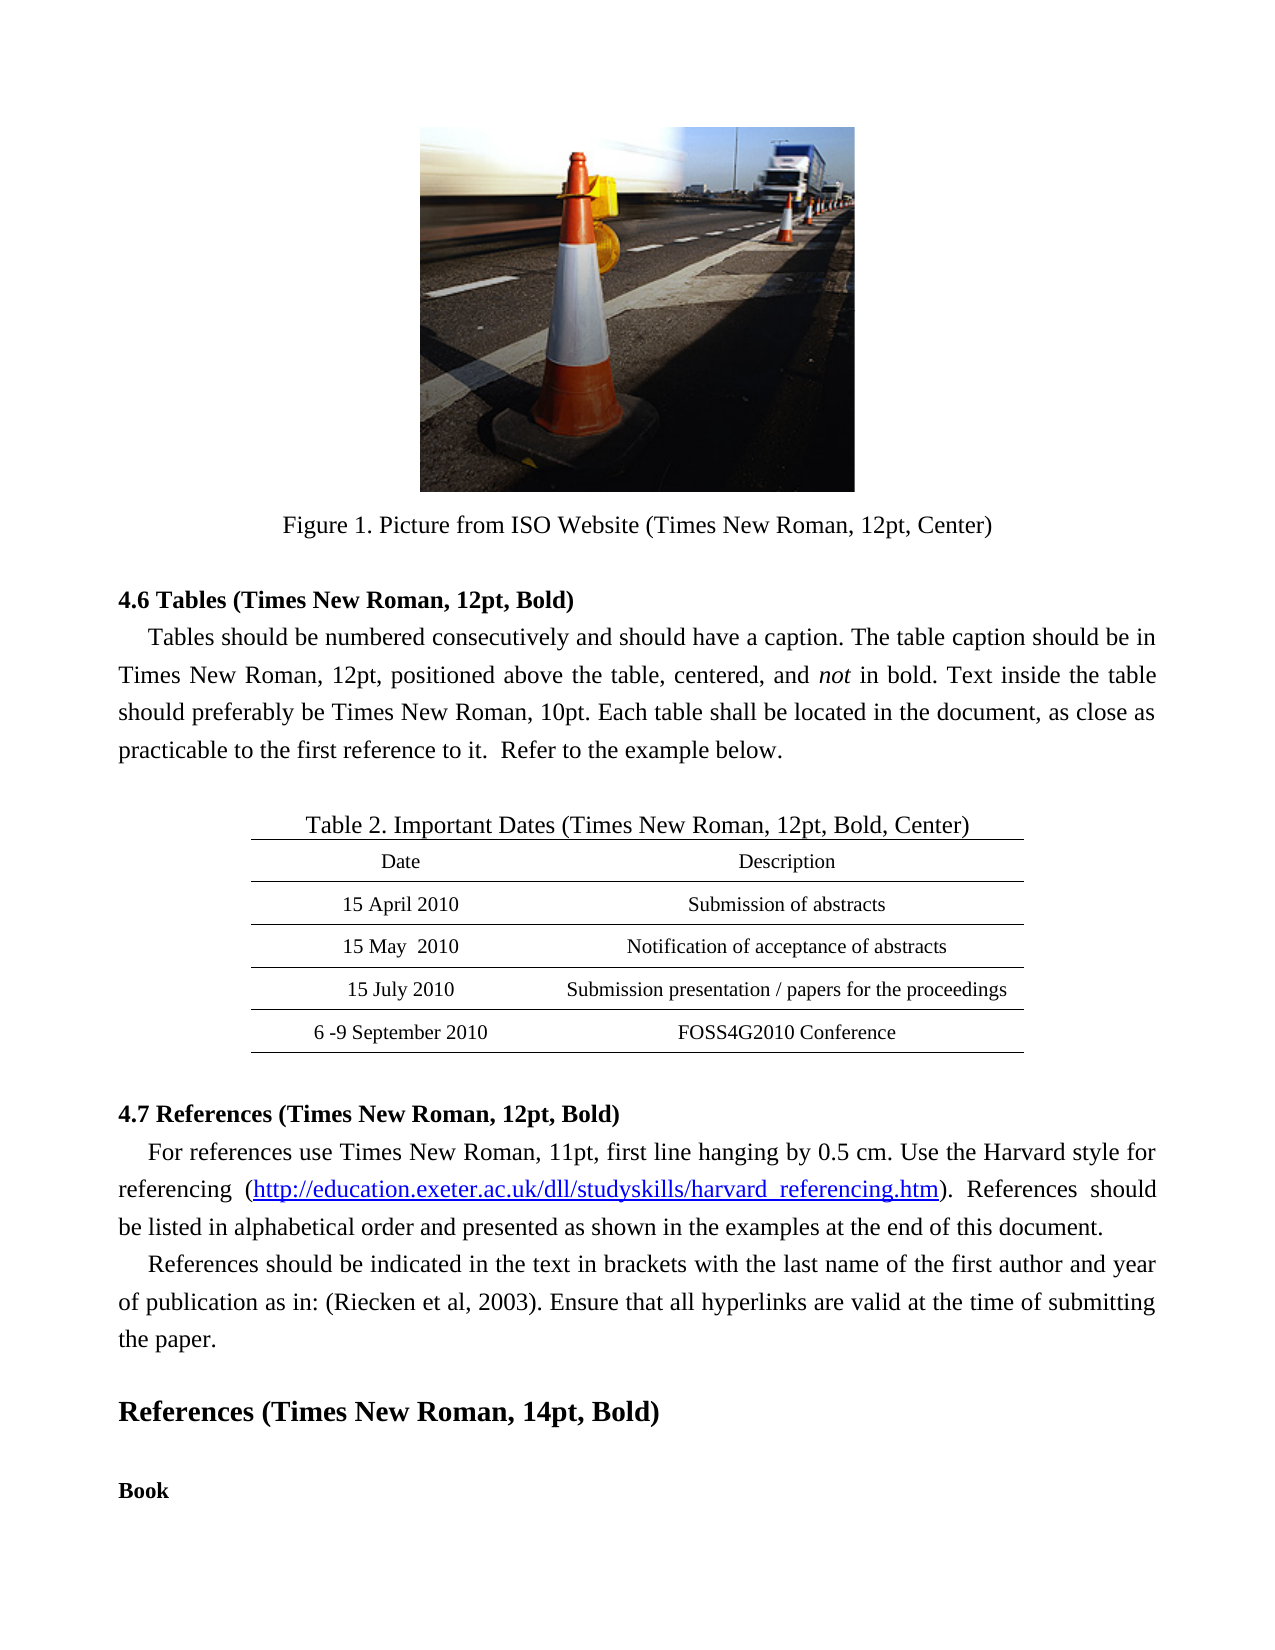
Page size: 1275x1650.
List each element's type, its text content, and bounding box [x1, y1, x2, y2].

text Tables should be numbered consecutively and should have a caption. The table caption should be in Times New Roman, 12pt, positioned above the table, centered, and not in bold. Text inside the table should preferably be Times New Roman, 10pt. Each table shall be located in the document, as close as practicable to the first reference to it. Refer to the example below. [118, 613, 1157, 763]
table_cell Submission of abstracts [550, 882, 1024, 924]
table_cell Submission presentation / papers for the proceedings [550, 968, 1024, 1009]
table_cell 15 July 2010 [251, 968, 550, 1009]
table_header Description [550, 840, 1024, 881]
table_cell 15 April 2010 [251, 882, 550, 924]
text Table 2. Important Dates (Times New Roman, 12pt, Bold, Center) [118, 801, 1157, 838]
text For references use Times New Roman, 11pt, first line hanging by 0.5 cm. Use the Harvard style for referencing (http://education.exeter.ac.uk/dll/studyskills/harvard_referencing.htm). References should be listed in alphabetical order and presented as shown in the examples at the end of this document. [118, 1128, 1157, 1241]
text Book [118, 1466, 1157, 1503]
table_cell 15 May 2010 [251, 925, 550, 967]
subtitle References (Times New Roman, 14pt, Bold) [118, 1391, 1157, 1428]
text Figure 1. Picture from ISO Website (Times New Roman, 12pt, Center) [118, 501, 1157, 538]
subtitle Tables (Times New Roman, 12pt, Bold) [118, 576, 1157, 613]
table_cell 6 -9 September 2010 [251, 1010, 550, 1052]
text References should be indicated in the text in brackets with the last name of the first author and year of publication as in: (Riecken et al, 2003). Ensure that all hyperlinks are valid at the time of submitting the paper. [118, 1241, 1157, 1353]
table_cell FOSS4G2010 Conference [550, 1010, 1024, 1052]
table_header Date [251, 840, 550, 881]
subtitle References (Times New Roman, 12pt, Bold) [118, 1091, 1157, 1128]
table_cell Notification of acceptance of abstracts [550, 925, 1024, 967]
